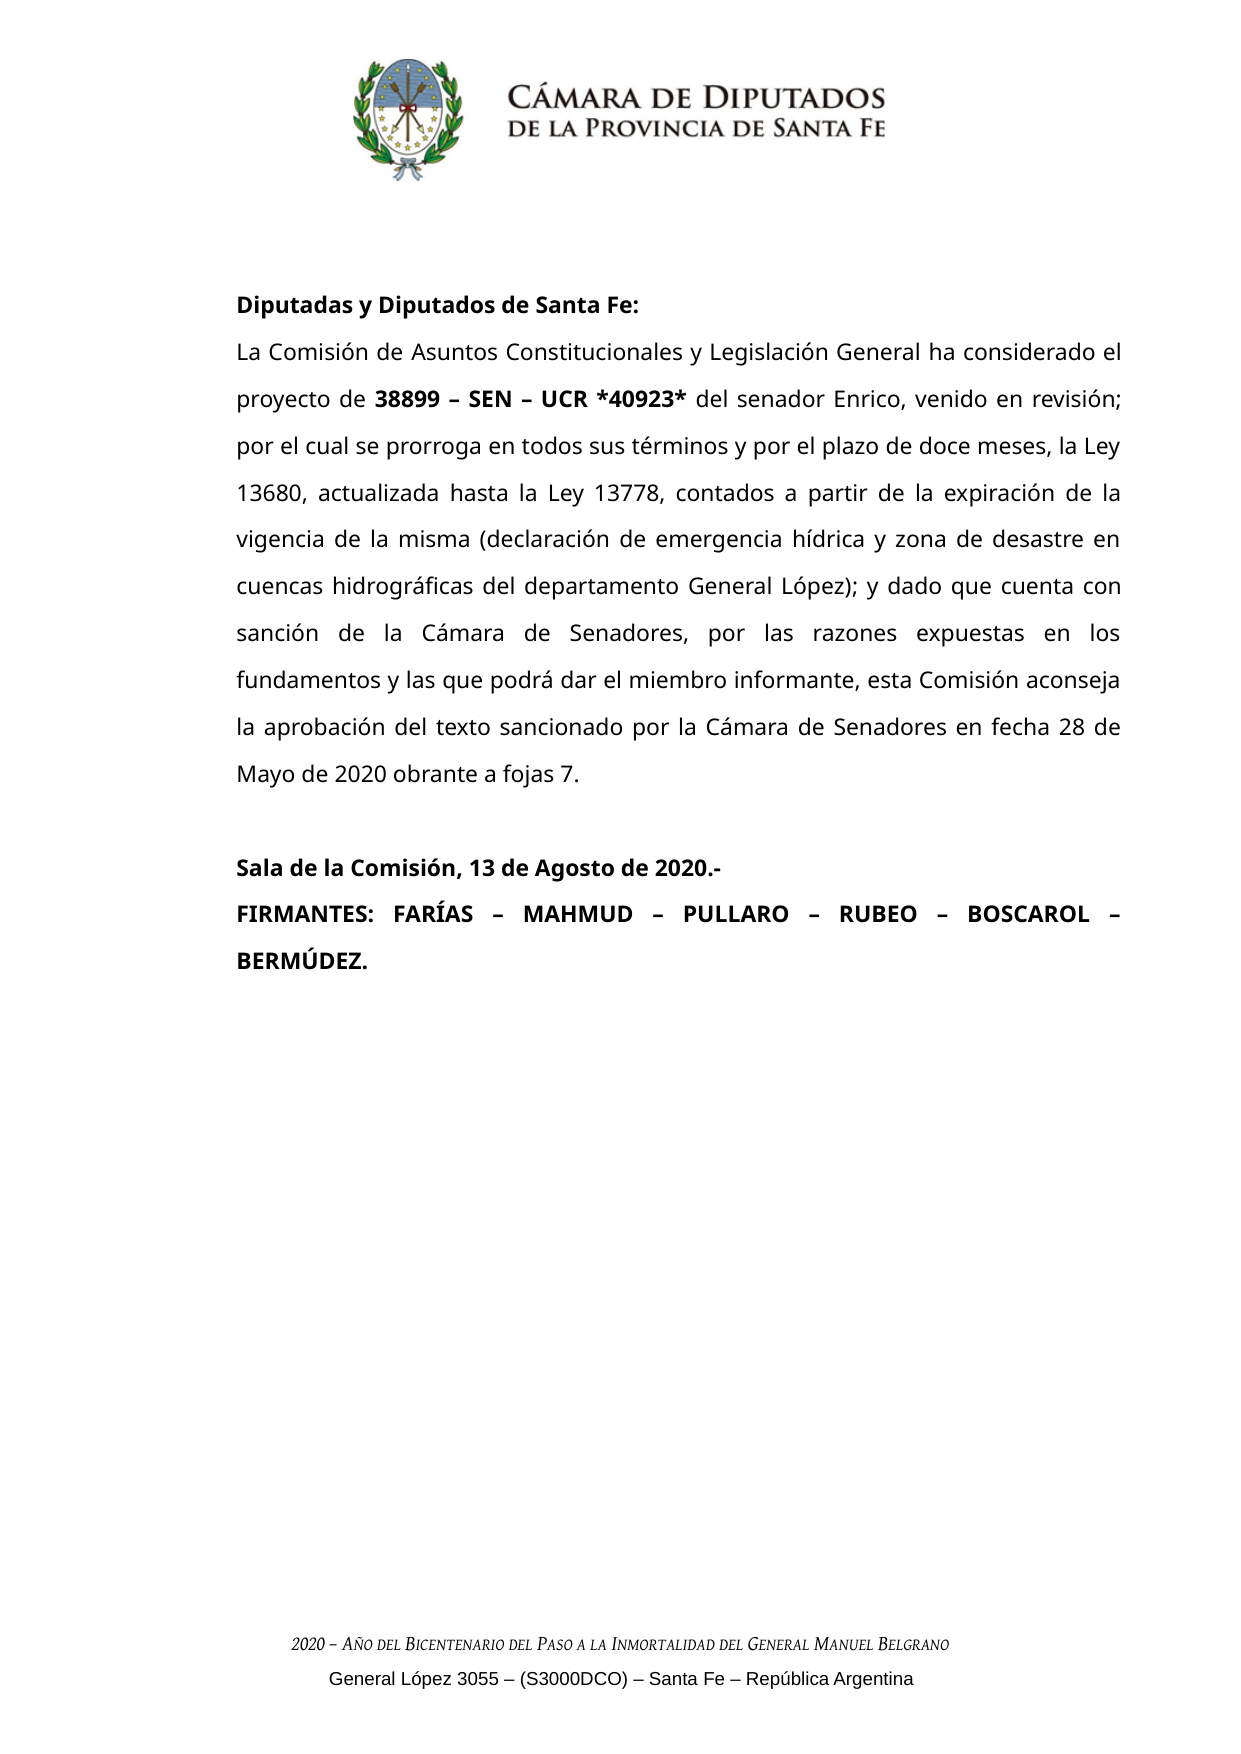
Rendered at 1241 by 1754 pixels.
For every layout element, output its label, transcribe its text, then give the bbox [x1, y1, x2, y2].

text La Comisión de Asuntos Constitucionales y Legislación General ha considerado el proyecto de 38899 – SEN – UCR *40923* del senador Enrico, venido en revisión; por el cual se prorroga en todos sus términos y por el plazo de doce meses, la Ley 13680, actualizada hasta la Ley 13778, contados a partir de la expiración de la vigencia de la misma (declaración de emergencia hídrica y zona de desastre en cuencas hidrográficas del departamento General López); y dado que cuenta con sanción de la Cámara de Senadores, por las razones expuestas en los fundamentos y las que podrá dar el miembro informante, esta Comisión aconseja la aprobación del texto sancionado por la Cámara de Senadores en fecha 28 de Mayo de 2020 obrante a fojas 7. [236, 336, 1122, 789]
text FIRMANTES: FARÍAS – MAHMUD – PULLARO – RUBEO – BOSCAROL – BERMÚDEZ. [236, 898, 1122, 977]
text Sala de la Comisión, 13 de Agosto de 2020.- [236, 852, 1122, 883]
text Diputadas y Diputados de Santa Fe: [236, 289, 1122, 320]
